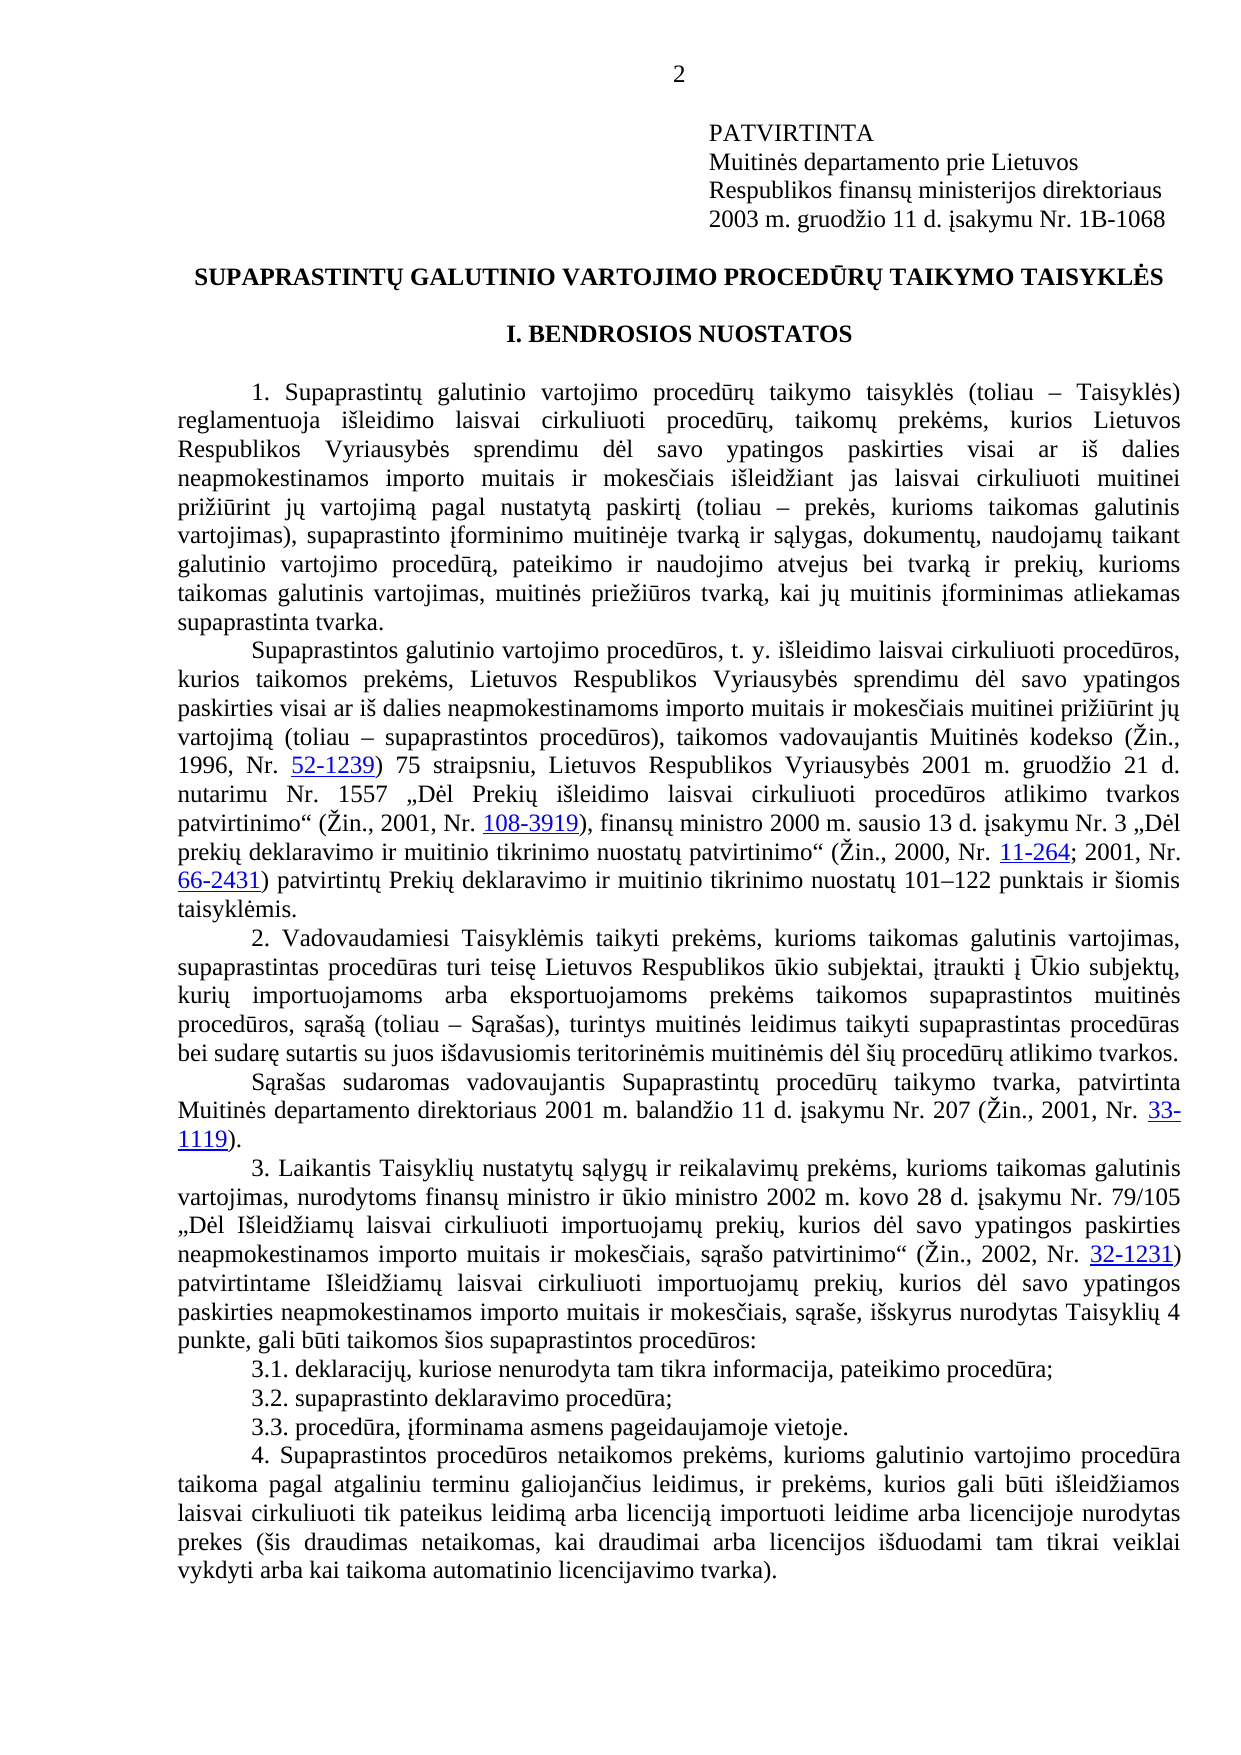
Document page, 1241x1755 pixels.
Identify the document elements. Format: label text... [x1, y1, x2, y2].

text 3.2. supaprastinto deklaravimo procedūra; [177, 1383, 1181, 1412]
text 2. Vadovaudamiesi Taisyklėmis taikyti prekėms, kurioms taikomas galutinis vartojimas, supaprastintas procedūras turi teisę Lietuvos Respublikos ūkio subjektai, įtraukti į Ūkio subjektų, kurių importuojamoms arba eksportuojamoms prekėms taikomos supaprastintos muitinės procedūros, sąrašą (toliau – Sąrašas), turintys muitinės leidimus taikyti supaprastintas procedūras bei sudarę sutartis su juos išdavusiomis teritorinėmis muitinėmis dėl šių procedūrų atlikimo tvarkos. [177, 923, 1181, 1067]
text I. BENDROSIOS NUOSTATOS [177, 319, 1181, 348]
text 1. Supaprastintų galutinio vartojimo procedūrų taikymo taisyklės (toliau – Taisyklės) reglamentuoja išleidimo laisvai cirkuliuoti procedūrų, taikomų prekėms, kurios Lietuvos Respublikos Vyriausybės sprendimu dėl savo ypatingos paskirties visai ar iš dalies neapmokestinamos importo muitais ir mokesčiais išleidžiant jas laisvai cirkuliuoti muitinei prižiūrint jų vartojimą pagal nustatytą paskirtį (toliau – prekės, kurioms taikomas galutinis vartojimas), supaprastinto įforminimo muitinėje tvarką ir sąlygas, dokumentų, naudojamų taikant galutinio vartojimo procedūrą, pateikimo ir naudojimo atvejus bei tvarką ir prekių, kurioms taikomas galutinis vartojimas, muitinės priežiūros tvarką, kai jų muitinis įforminimas atliekamas supaprastinta tvarka. [177, 377, 1181, 636]
text Muitinės departamento prie Lietuvos [177, 147, 1181, 176]
text PATVIRTINTA [177, 118, 1181, 147]
text Sąrašas sudaromas vadovaujantis Supaprastintų procedūrų taikymo tvarka, patvirtinta Muitinės departamento direktoriaus 2001 m. balandžio 11 d. įsakymu Nr. 207 (Žin., 2001, Nr. 33-1119). [177, 1067, 1181, 1153]
text 3. Laikantis Taisyklių nustatytų sąlygų ir reikalavimų prekėms, kurioms taikomas galutinis vartojimas, nurodytoms finansų ministro ir ūkio ministro 2002 m. kovo 28 d. įsakymu Nr. 79/105 „Dėl Išleidžiamų laisvai cirkuliuoti importuojamų prekių, kurios dėl savo ypatingos paskirties neapmokestinamos importo muitais ir mokesčiais, sąrašo patvirtinimo“ (Žin., 2002, Nr. 32-1231) patvirtintame Išleidžiamų laisvai cirkuliuoti importuojamų prekių, kurios dėl savo ypatingos paskirties neapmokestinamos importo muitais ir mokesčiais, sąraše, išskyrus nurodytas Taisyklių 4 punkte, gali būti taikomos šios supaprastintos procedūros: [177, 1153, 1181, 1354]
text Supaprastintos galutinio vartojimo procedūros, t. y. išleidimo laisvai cirkuliuoti procedūros, kurios taikomos prekėms, Lietuvos Respublikos Vyriausybės sprendimu dėl savo ypatingos paskirties visai ar iš dalies neapmokestinamoms importo muitais ir mokesčiais muitinei prižiūrint jų vartojimą (toliau – supaprastintos procedūros), taikomos vadovaujantis Muitinės kodekso (Žin., 1996, Nr. 52-1239) 75 straipsniu, Lietuvos Respublikos Vyriausybės 2001 m. gruodžio 21 d. nutarimu Nr. 1557 „Dėl Prekių išleidimo laisvai cirkuliuoti procedūros atlikimo tvarkos patvirtinimo“ (Žin., 2001, Nr. 108-3919), finansų ministro 2000 m. sausio 13 d. įsakymu Nr. 3 „Dėl prekių deklaravimo ir muitinio tikrinimo nuostatų patvirtinimo“ (Žin., 2000, Nr. 11-264; 2001, Nr. 66-2431) patvirtintų Prekių deklaravimo ir muitinio tikrinimo nuostatų 101–122 punktais ir šiomis taisyklėmis. [177, 636, 1181, 923]
text Respublikos finansų ministerijos direktoriaus [177, 176, 1181, 204]
text SUPAPRASTINTŲ GALUTINIO VARTOJIMO PROCEDŪRŲ TAIKYMO TAISYKLĖS [177, 262, 1181, 291]
text 2003 m. gruodžio 11 d. įsakymu Nr. 1B-1068 [177, 204, 1181, 233]
text 3.1. deklaracijų, kuriose nenurodyta tam tikra informacija, pateikimo procedūra; [177, 1354, 1181, 1383]
text 4. Supaprastintos procedūros netaikomos prekėms, kurioms galutinio vartojimo procedūra taikoma pagal atgaliniu terminu galiojančius leidimus, ir prekėms, kurios gali būti išleidžiamos laisvai cirkuliuoti tik pateikus leidimą arba licenciją importuoti leidime arba licencijoje nurodytas prekes (šis draudimas netaikomas, kai draudimai arba licencijos išduodami tam tikrai veiklai vykdyti arba kai taikoma automatinio licencijavimo tvarka). [177, 1441, 1181, 1584]
text 3.3. procedūra, įforminama asmens pageidaujamoje vietoje. [177, 1412, 1181, 1441]
